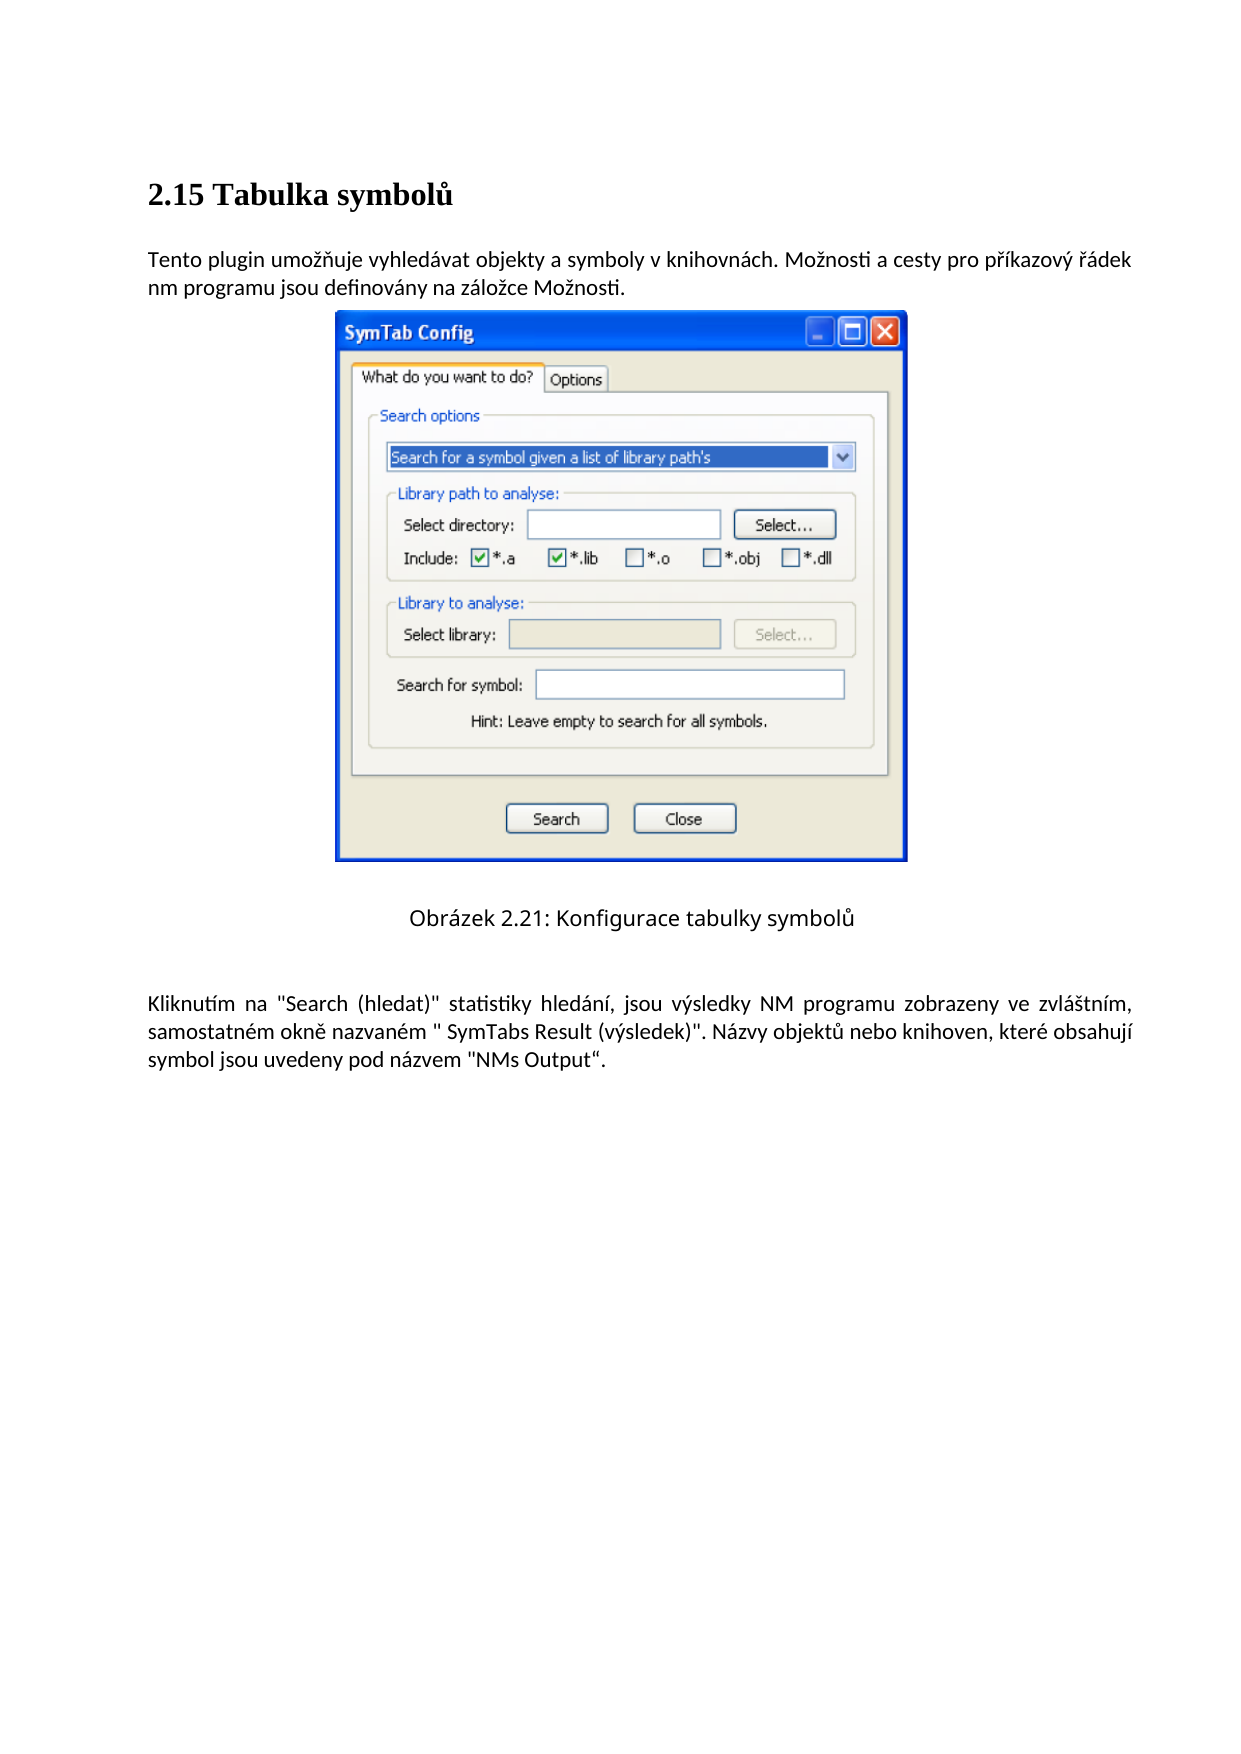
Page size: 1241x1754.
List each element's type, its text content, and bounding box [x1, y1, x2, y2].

picture [335, 310, 908, 862]
text Obrázek 2.21: Konfigurace tabulky symbolů [148, 903, 1134, 933]
text Tento plugin umožňuje vyhledávat objekty a symboly v knihovnách. Možnosti a cesty pro příkazový řádek nm programu jsou definovány na záložce Možnosti. [148, 245, 1134, 301]
text 2.15 Tabulka symbolů [148, 176, 1134, 213]
text Kliknutím na "Search (hledat)" statistiky hledání, jsou výsledky NM programu zobrazeny ve zvláštním, samostatném okně nazvaném " SymTabs Result (výsledek)". Názvy objektů nebo knihoven, které obsahují symbol jsou uvedeny pod názvem "NMs Output“. [148, 989, 1134, 1073]
